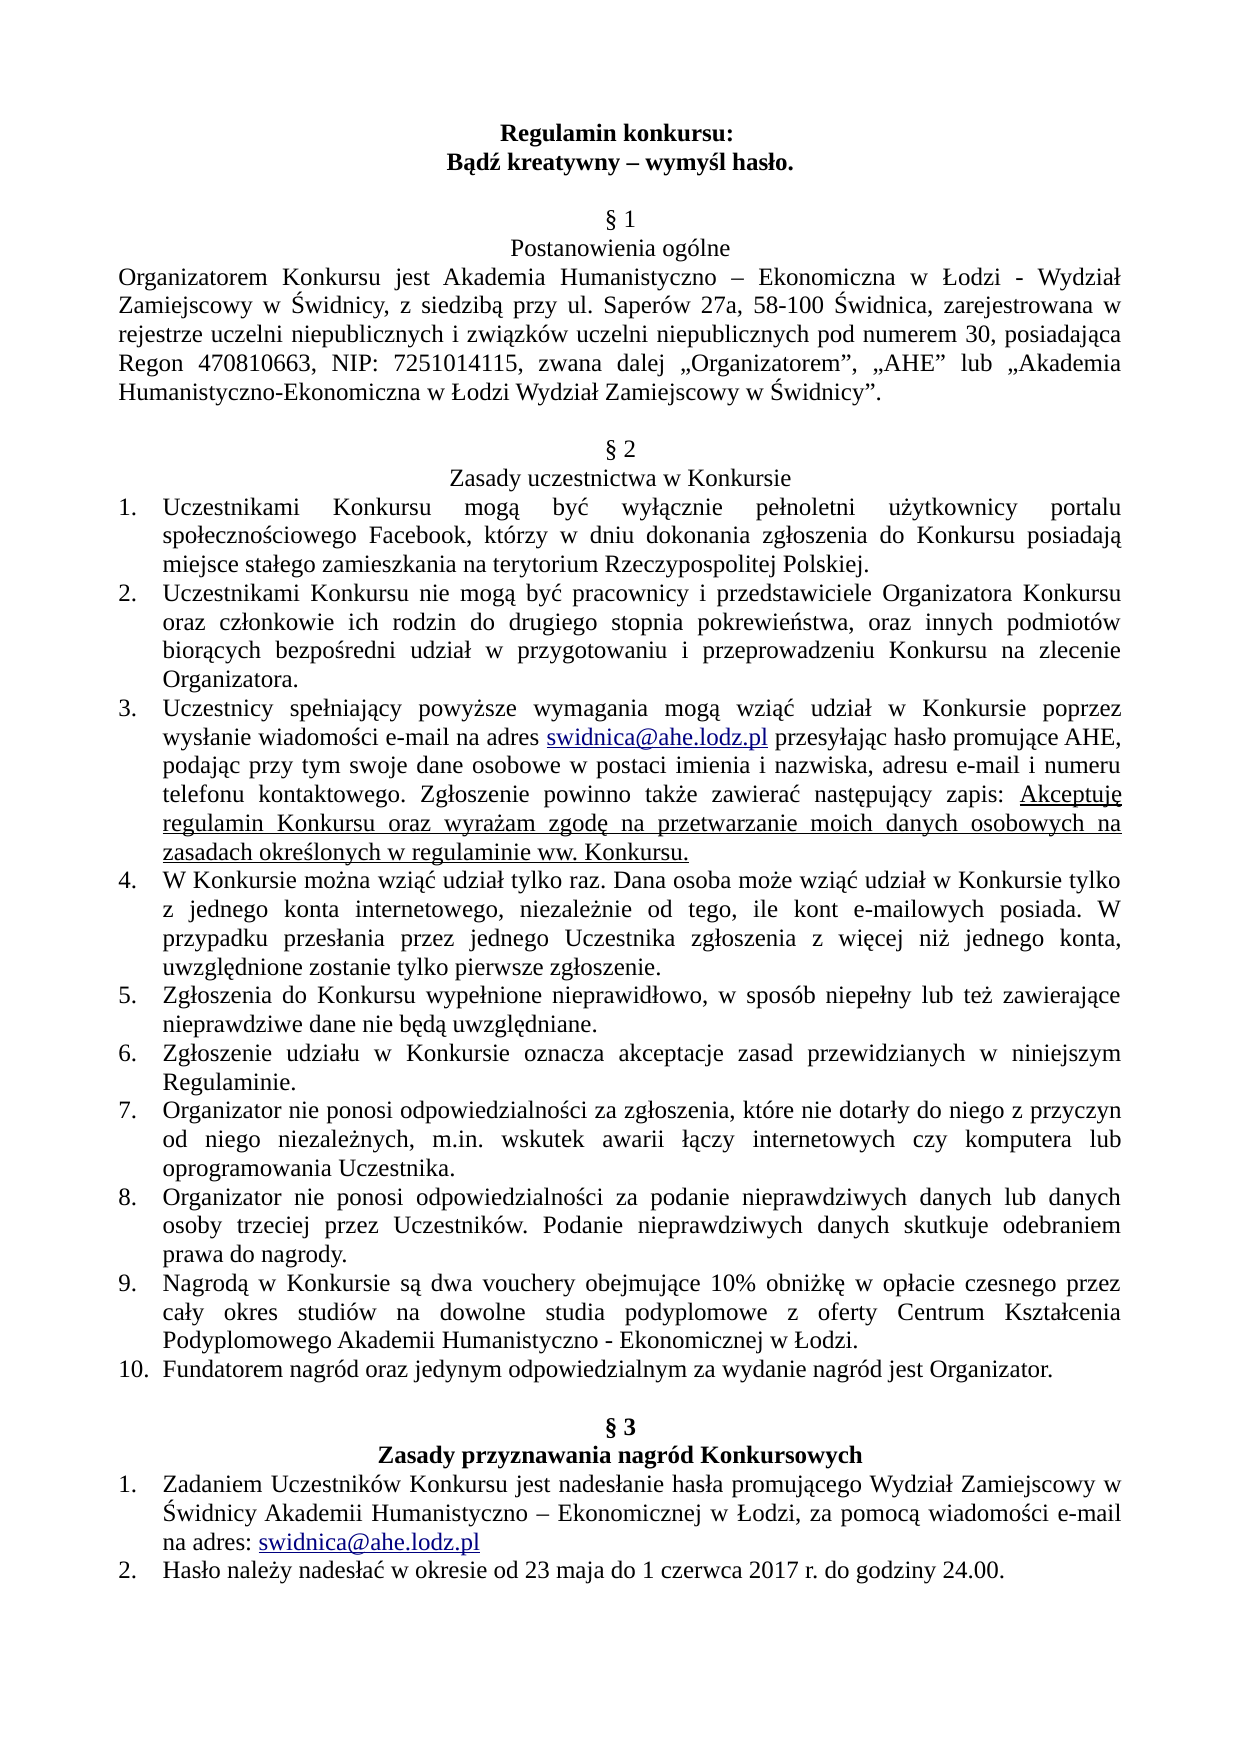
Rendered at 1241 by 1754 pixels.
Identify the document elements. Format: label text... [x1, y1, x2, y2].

list Fundatorem nagród oraz jedynym odpowiedzialnym za wydanie nagród jest Organizator. [118, 1354, 1122, 1383]
list Nagrodą w Konkursie są dwa vouchery obejmujące 10% obniżkę w opłacie czesnego przez cały okres studiów na dowolne studia podyplomowe z oferty Centrum Kształcenia Podyplomowego Akademii Humanistyczno - Ekonomicznej w Łodzi. [118, 1268, 1122, 1354]
list Organizator nie ponosi odpowiedzialności za podanie nieprawdziwych danych lub danych osoby trzeciej przez Uczestników. Podanie nieprawdziwych danych skutkuje odebraniem prawa do nagrody. [118, 1182, 1122, 1268]
list Uczestnikami Konkursu nie mogą być pracownicy i przedstawiciele Organizatora Konkursu oraz członkowie ich rodzin do drugiego stopnia pokrewieństwa, oraz innych podmiotów biorących bezpośredni udział w przygotowaniu i przeprowadzeniu Konkursu na zlecenie Organizatora. [118, 578, 1122, 693]
list Hasło należy nadesłać w okresie od 23 maja do 1 czerwca 2017 r. do godziny 24.00. [118, 1556, 1122, 1584]
list Organizator nie ponosi odpowiedzialności za zgłoszenia, które nie dotarły do niego z przyczyn od niego niezależnych, m.in. wskutek awarii łączy internetowych czy komputera lub oprogramowania Uczestnika. [118, 1096, 1122, 1182]
text § 2 [118, 406, 1122, 463]
text Zasady uczestnictwa w Konkursie [118, 463, 1122, 492]
list Zadaniem Uczestników Konkursu jest nadesłanie hasła promującego Wydział Zamiejscowy w Świdnicy Akademii Humanistyczno – Ekonomicznej w Łodzi, za pomocą wiadomości e-mail na adres: swidnica@ahe.lodz.pl [118, 1469, 1122, 1556]
text Zasady przyznawania nagród Konkursowych [118, 1441, 1122, 1469]
list Uczestnikami Konkursu mogą być wyłącznie pełnoletni użytkownicy portalu społecznościowego Facebook, którzy w dniu dokonania zgłoszenia do Konkursu posiadają miejsce stałego zamieszkania na terytorium Rzeczypospolitej Polskiej. [118, 492, 1122, 578]
list Zgłoszenia do Konkursu wypełnione nieprawidłowo, w sposób niepełny lub też zawierające nieprawdziwe dane nie będą uwzględniane. [118, 981, 1122, 1038]
list Zgłoszenie udziału w Konkursie oznacza akceptacje zasad przewidzianych w niniejszym Regulaminie. [118, 1038, 1122, 1096]
list W Konkursie można wziąć udział tylko raz. Dana osoba może wziąć udział w Konkursie tylko z jednego konta internetowego, niezależnie od tego, ile kont e-mailowych posiada. W przypadku przesłania przez jednego Uczestnika zgłoszenia z więcej niż jednego konta, uwzględnione zostanie tylko pierwsze zgłoszenie. [118, 866, 1122, 981]
text § 1 [118, 204, 1122, 233]
text Postanowienia ogólne [118, 233, 1122, 262]
text Regulamin konkursu: [118, 118, 1122, 147]
text Bądź kreatywny – wymyśl hasło. [118, 147, 1122, 176]
text § 3 [118, 1412, 1122, 1441]
text Organizatorem Konkursu jest Akademia Humanistyczno – Ekonomiczna w Łodzi - Wydział Zamiejscowy w Świdnicy, z siedzibą przy ul. Saperów 27a, 58-100 Świdnica, zarejestrowana w rejestrze uczelni niepublicznych i związków uczelni niepublicznych pod numerem 30, posiadająca Regon 470810663, NIP: 7251014115, zwana dalej „Organizatorem”, „AHE” lub „Akademia Humanistyczno-Ekonomiczna w Łodzi Wydział Zamiejscowy w Świdnicy”. [118, 262, 1122, 406]
list Uczestnicy spełniający powyższe wymagania mogą wziąć udział w Konkursie poprzez wysłanie wiadomości e-mail na adres swidnica@ahe.lodz.pl przesyłając hasło promujące AHE, podając przy tym swoje dane osobowe w postaci imienia i nazwiska, adresu e-mail i numeru telefonu kontaktowego. Zgłoszenie powinno także zawierać następujący zapis: Akceptuję regulamin Konkursu oraz wyrażam zgodę na przetwarzanie moich danych osobowych na zasadach określonych w regulaminie ww. Konkursu. [118, 693, 1122, 866]
